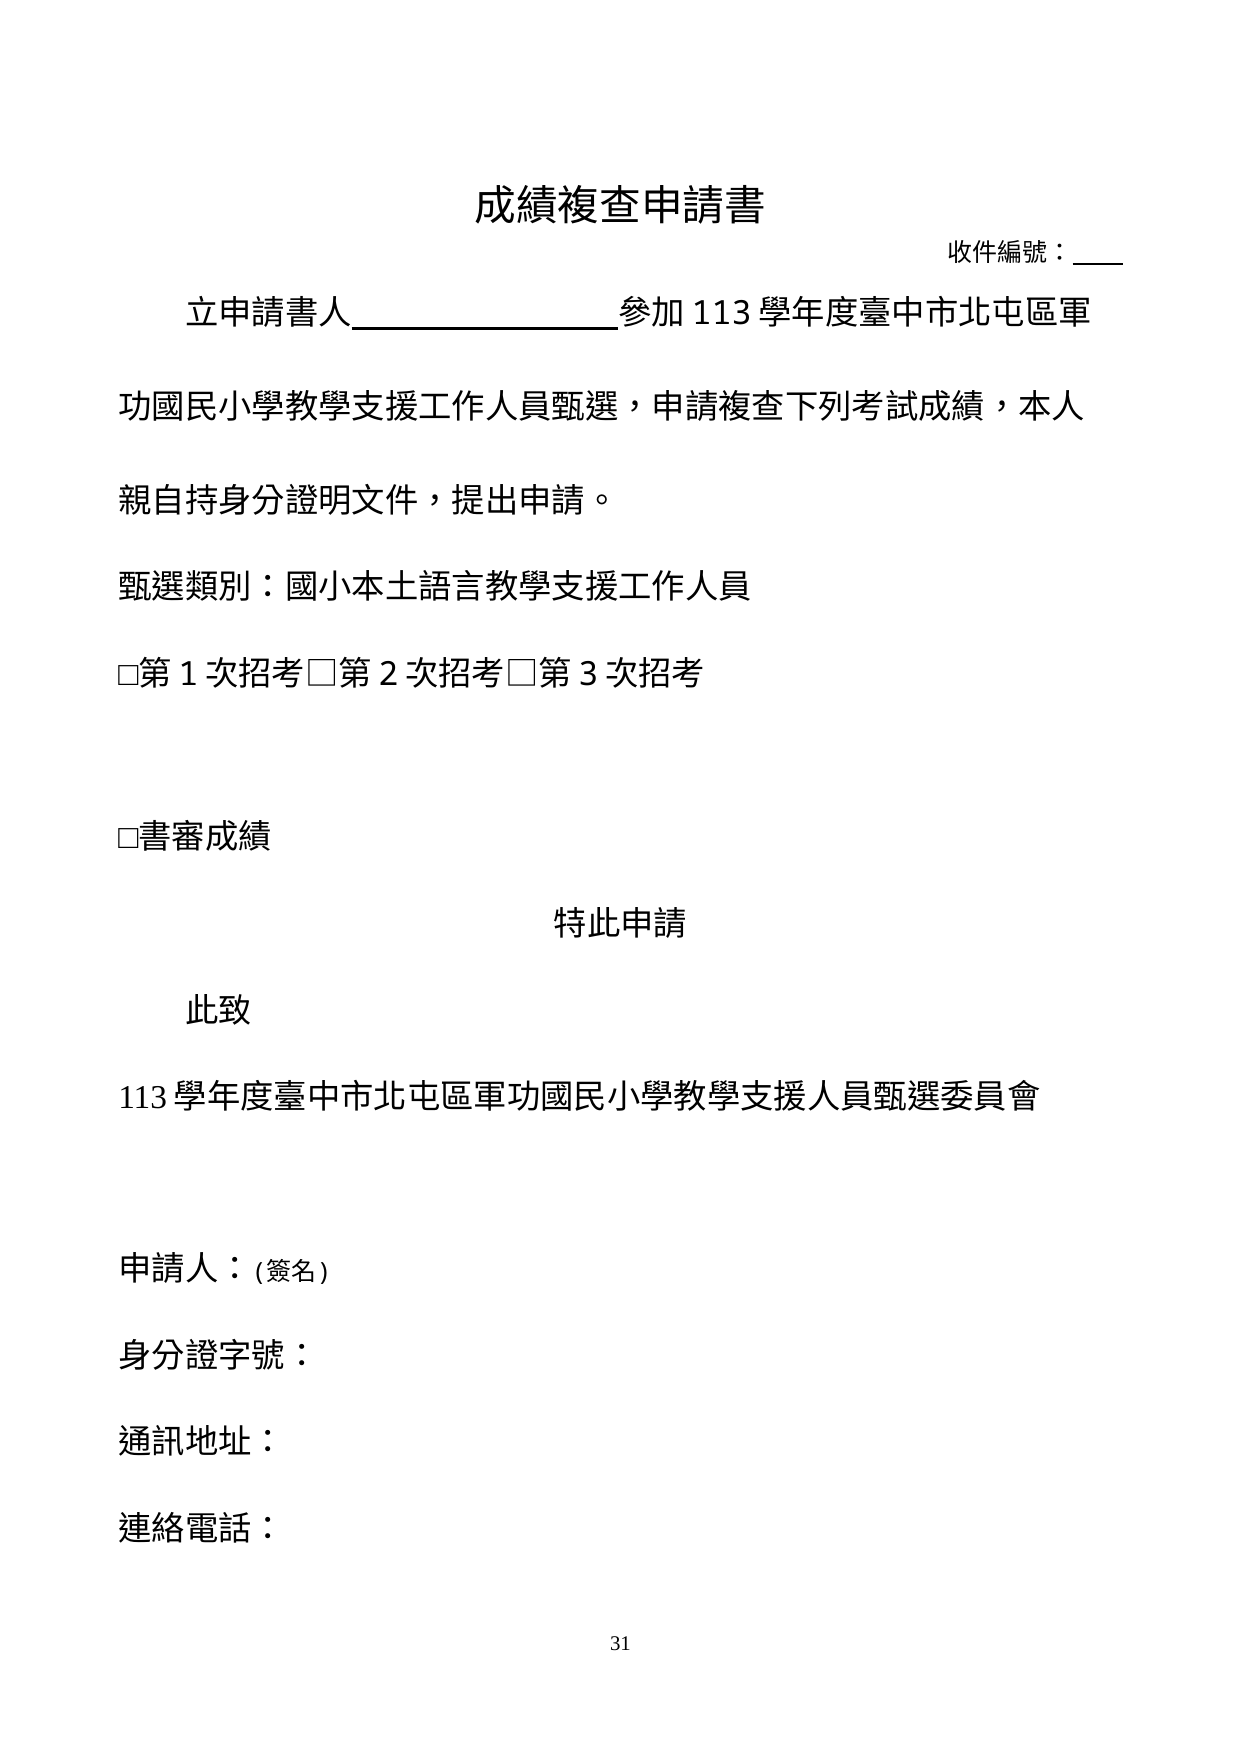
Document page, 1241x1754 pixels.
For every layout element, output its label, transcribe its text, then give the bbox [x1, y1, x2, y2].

text 申請人：(簽名) [118, 1224, 1122, 1287]
text 立申請書人 參加113學年度臺中市北屯區軍功國民小學教學支援工作人員甄選，申請複查下列考試成績，本人親自持身分證明文件，提出申請。 [118, 269, 1112, 519]
text 收件編號： [118, 232, 1122, 269]
text 此致 [118, 966, 1122, 1029]
text 身分證字號： [118, 1311, 1122, 1373]
text 113學年度臺中市北屯區軍功國民小學教學支援人員甄選委員會 [118, 1053, 1122, 1115]
text 通訊地址： [118, 1398, 1122, 1460]
text □書審成績 [118, 793, 1122, 855]
text 特此申請 [118, 879, 1122, 942]
text 連絡電話： [118, 1484, 1122, 1547]
text 成績複查申請書 [118, 172, 1122, 232]
text □第1次招考□第2次招考□第3次招考 [118, 629, 1122, 692]
text 甄選類別：國小本土語言教學支援工作人員 [118, 543, 1122, 605]
